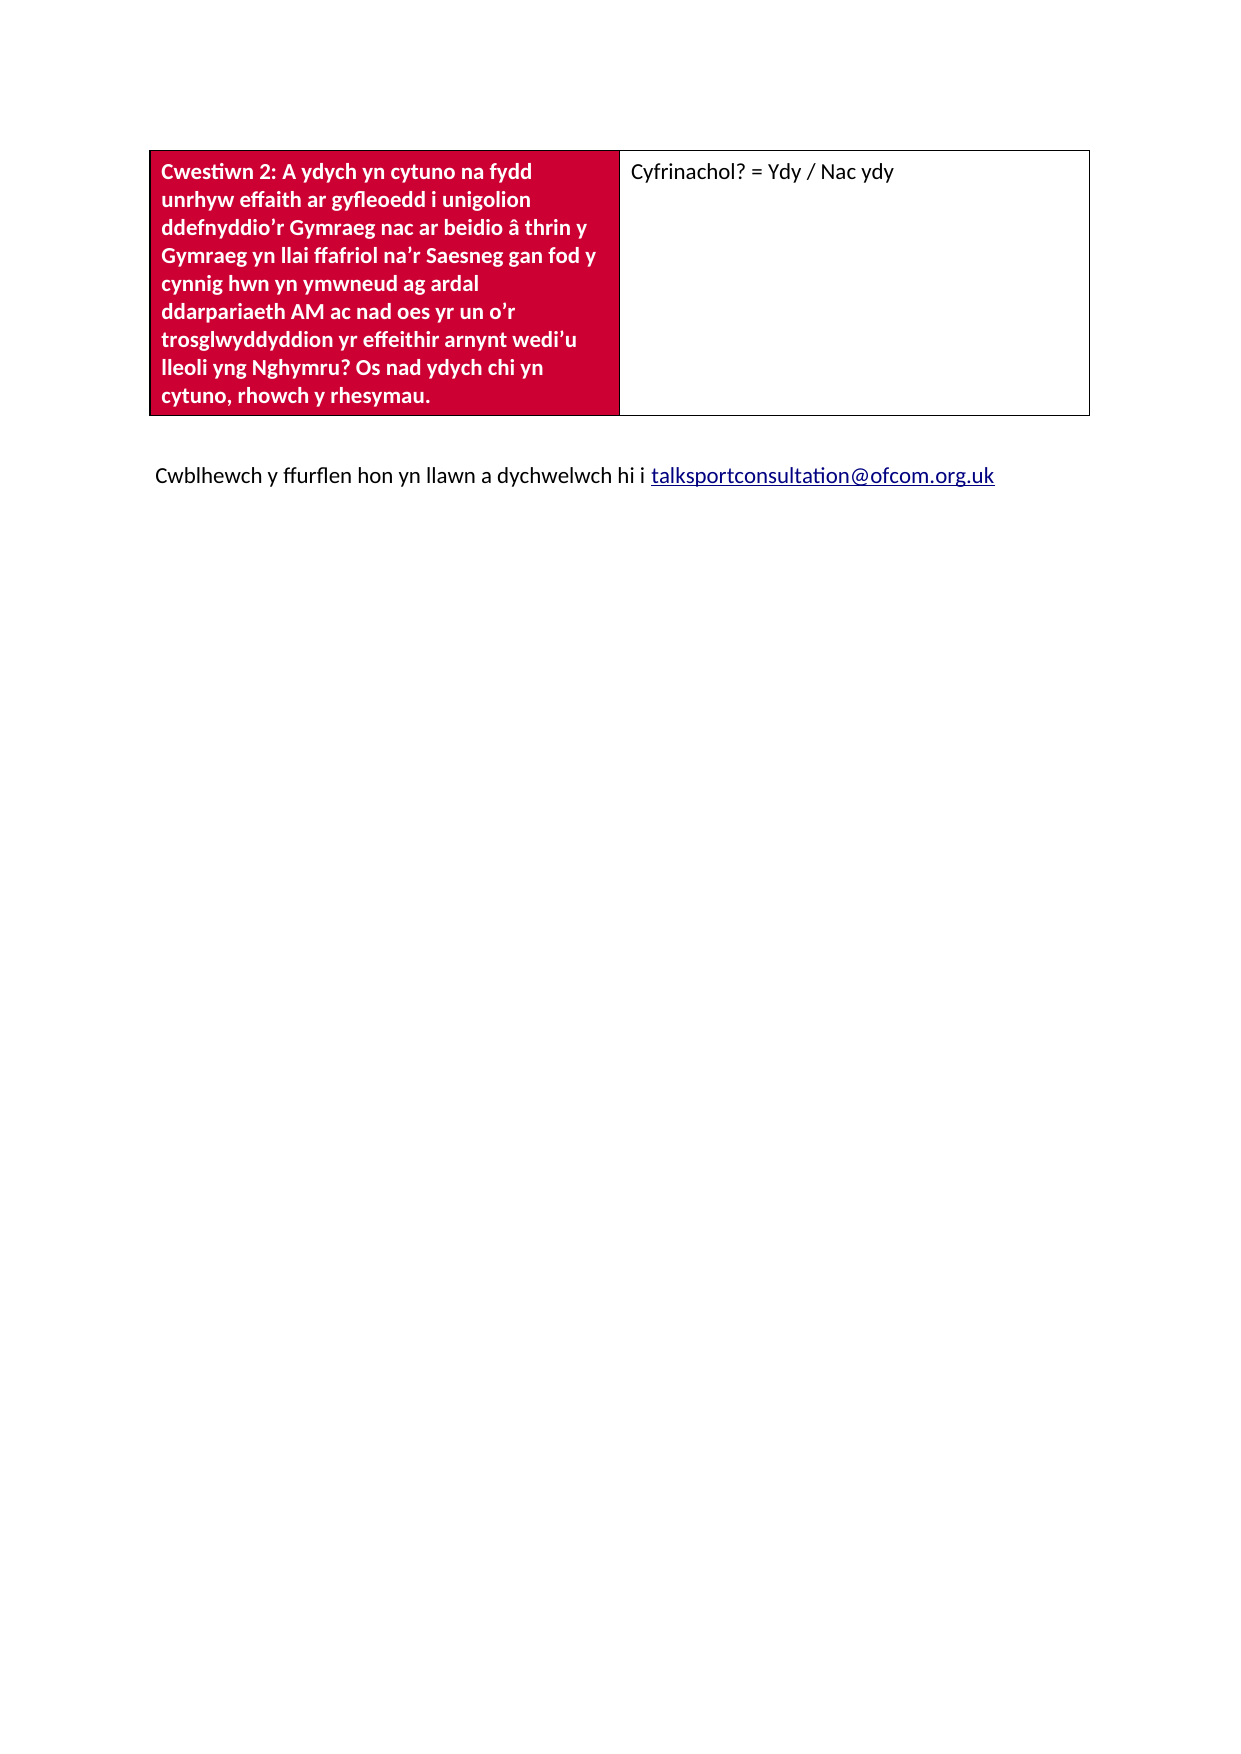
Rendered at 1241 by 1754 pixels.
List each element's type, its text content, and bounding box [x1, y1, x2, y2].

table_cell Cwestiwn 2: A ydych yn cytuno na fydd unrhyw effaith ar gyfleoedd i unigolion ddefnyddio’r Gymraeg nac ar beidio â thrin y Gymraeg yn llai ffafriol na’r Saesneg gan fod y cynnig hwn yn ymwneud ag ardal ddarpariaeth AM ac nad oes yr un o’r trosglwyddyddion yr effeithir arnynt wedi’u lleoli yng Nghymru? Os nad ydych chi yn cytuno, rhowch y rhesymau. [151, 151, 619, 415]
table_cell Cyfrinachol? = Ydy / Nac ydy [620, 151, 1089, 415]
text Cwblhewch y ffurflen hon yn llawn a dychwelwch hi i talksportconsultation@ofcom.org.uk [150, 461, 1090, 489]
